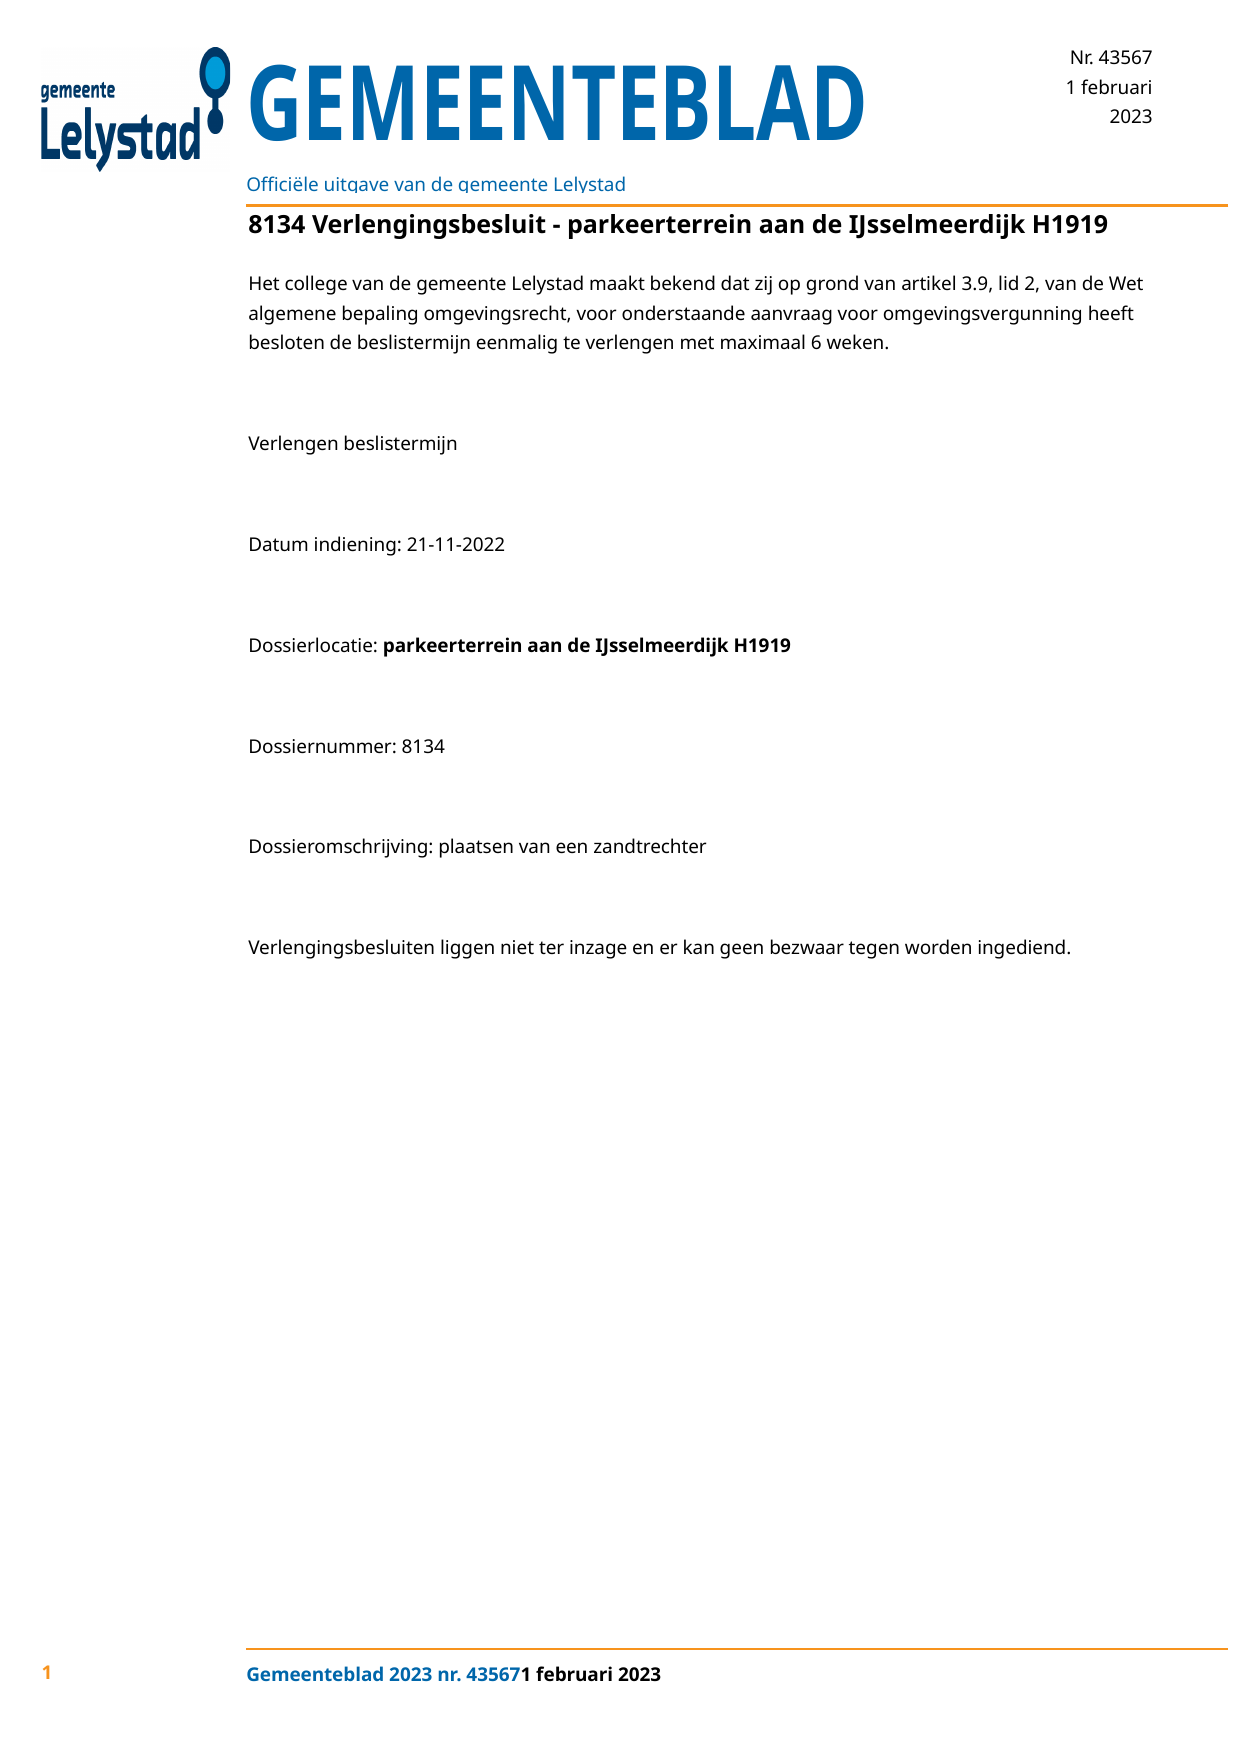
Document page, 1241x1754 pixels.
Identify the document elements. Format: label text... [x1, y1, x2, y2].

text Het college van de gemeente Lelystad maakt bekend dat zij op grond van artikel 3.9, lid 2, van de Wet algemene bepaling omgevingsrecht, voor onderstaande aanvraag voor omgevingsvergunning heeft besloten de beslistermijn eenmalig te verlengen met maximaal 6 weken. [248, 270, 1152, 355]
picture [41, 47, 231, 172]
text Dossiernummer: 8134 [248, 733, 1152, 758]
text Dossierlocatie: parkeerterrein aan de IJsselmeerdijk H1919 [248, 632, 1152, 658]
text Datum indiening: 21-11-2022 [248, 531, 1152, 557]
text 8134 Verlengingsbesluit - parkeerterrein aan de IJsselmeerdijk H1919 [248, 207, 1152, 241]
text Verlengingsbesluiten liggen niet ter inzage en er kan geen bezwaar tegen worden ingediend. [248, 934, 1152, 960]
text Dossieromschrijving: plaatsen van een zandtrechter [248, 834, 1152, 859]
text Verlengen beslistermijn [248, 430, 1152, 456]
